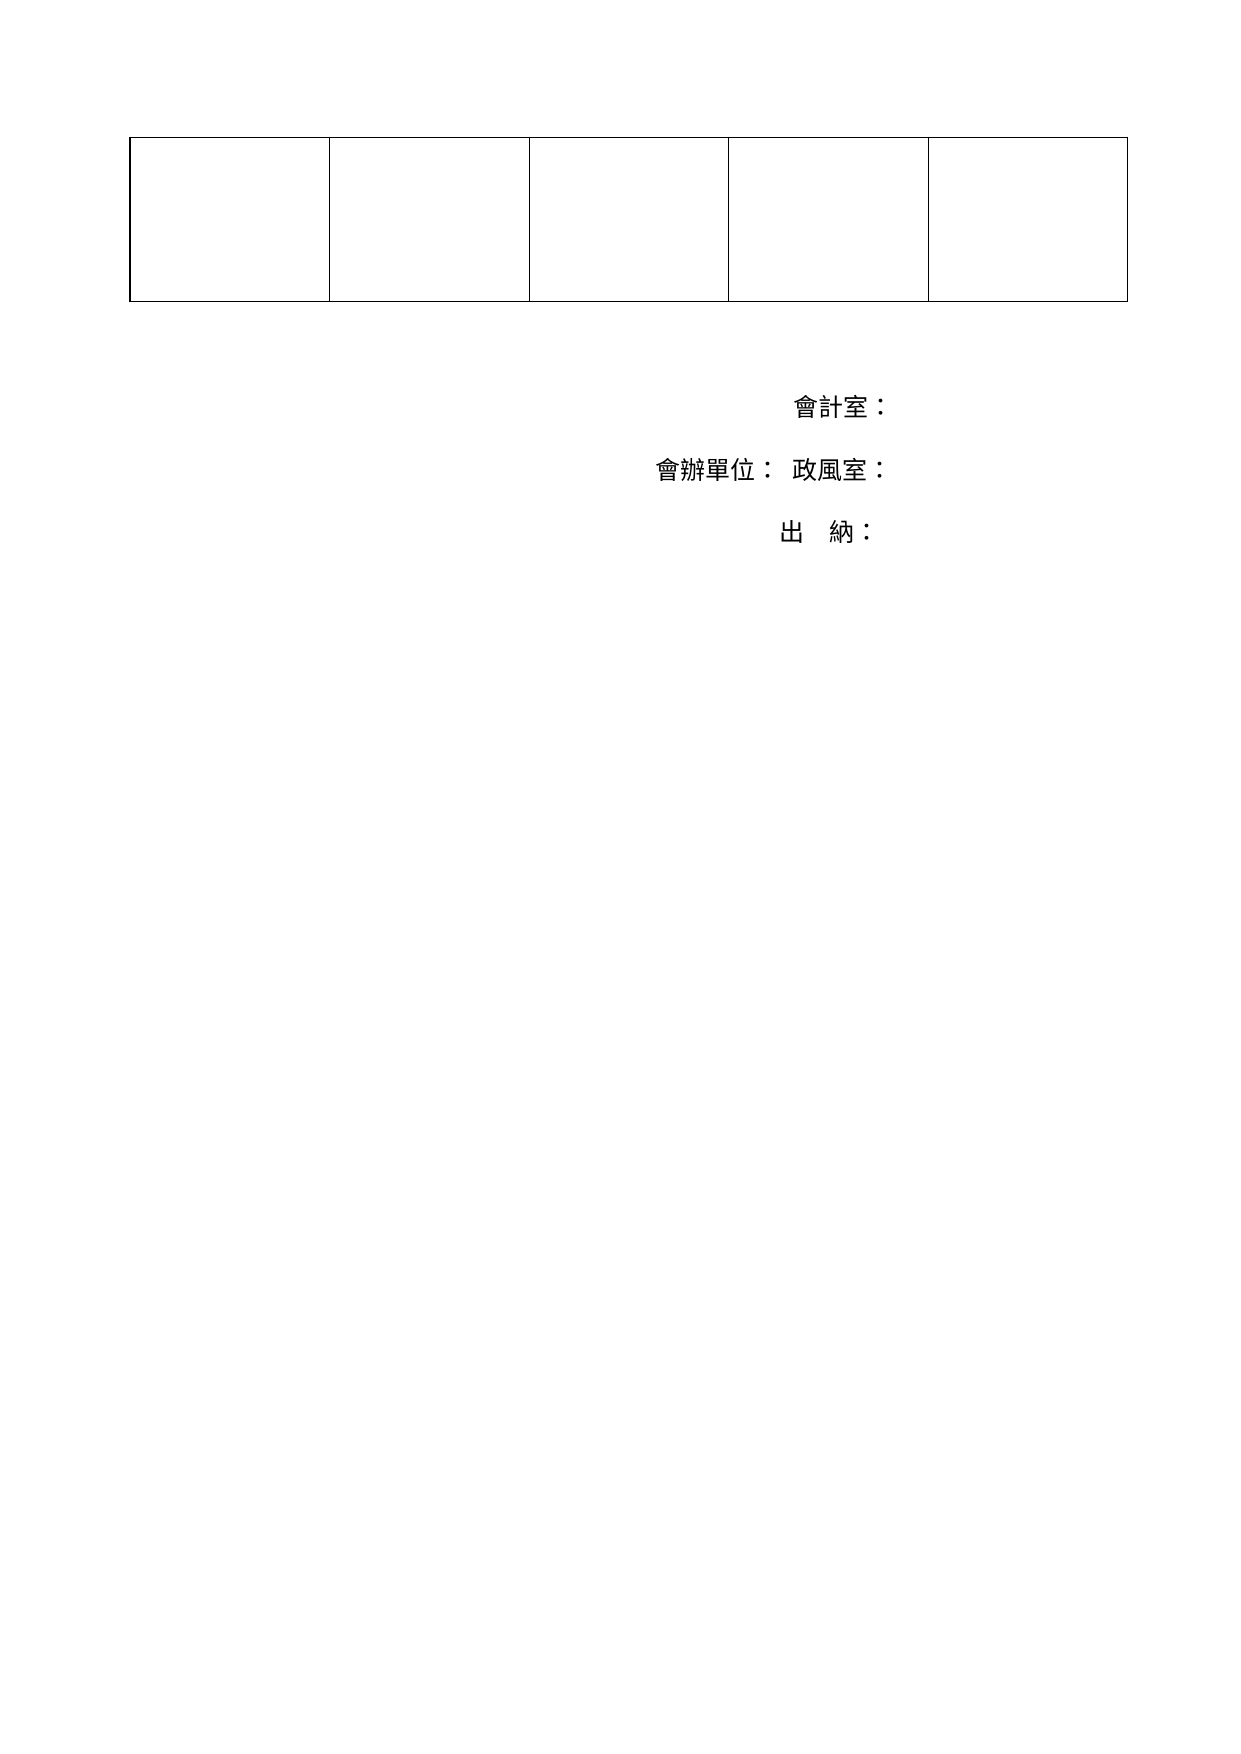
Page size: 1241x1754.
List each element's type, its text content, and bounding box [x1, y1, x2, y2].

table_cell [530, 138, 728, 301]
table_cell [330, 138, 529, 301]
text 會辦單位： 政風室： [130, 427, 1110, 489]
table_cell [929, 138, 1127, 301]
table_cell [131, 138, 329, 301]
table_cell [729, 138, 928, 301]
text 出 納： [118, 489, 1122, 552]
text 會計室： [118, 364, 1110, 427]
